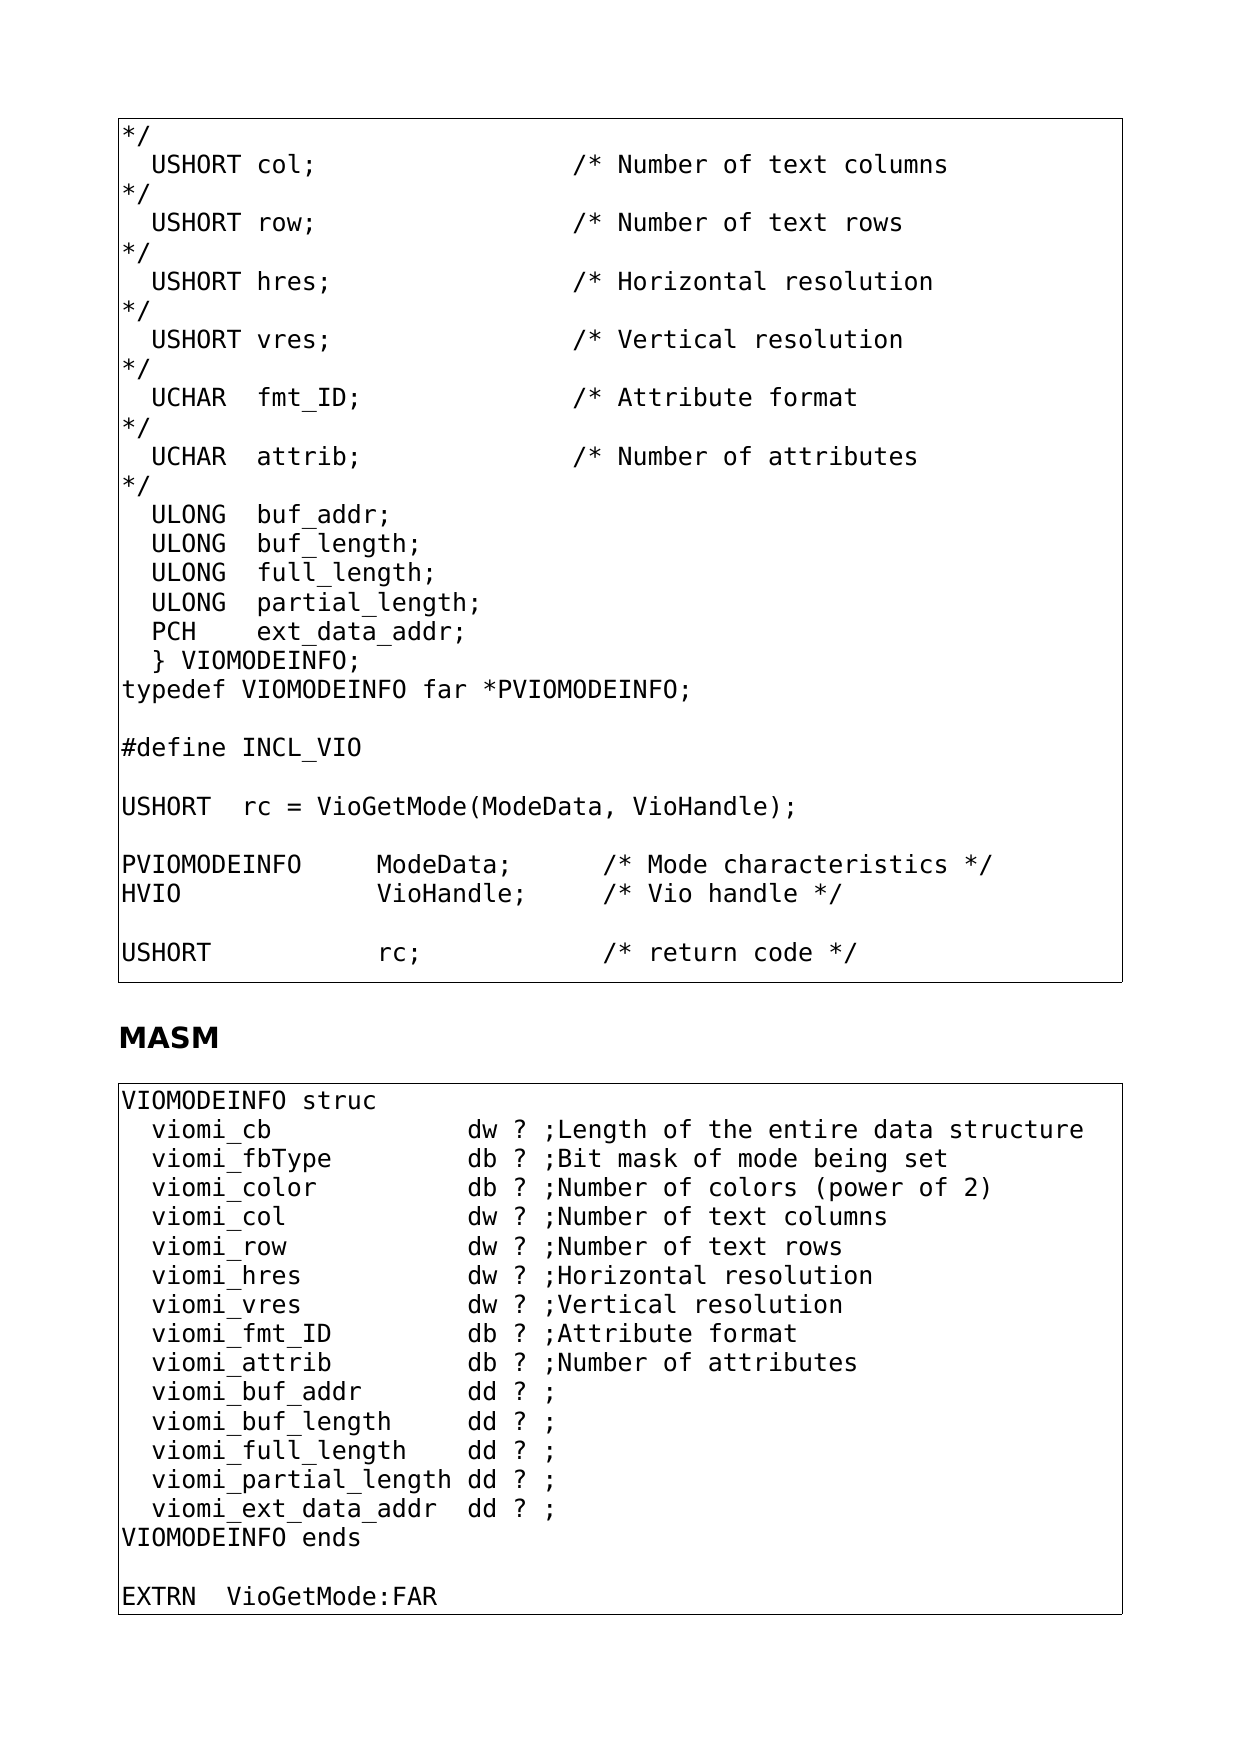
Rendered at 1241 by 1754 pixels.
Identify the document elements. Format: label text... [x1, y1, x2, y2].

table_header */ USHORT col; /* Number of text columns */ USHORT row; /* Number of text rows */ USHORT hres; /* Horizontal resolution */ USHORT vres; /* Vertical resolution */ UCHAR fmt_ID; /* Attribute format */ UCHAR attrib; /* Number of attributes */ ULONG buf_addr; ULONG buf_length; ULONG full_length; ULONG partial_length; PCH ext_data_addr; } VIOMODEINFO; typedef VIOMODEINFO far *PVIOMODEINFO; #define INCL_VIO USHORT rc = VioGetMode(ModeData, VioHandle); PVIOMODEINFO ModeData; /* Mode characteristics */ HVIO VioHandle; /* Vio handle */ USHORT rc; /* return code */ [119, 119, 1122, 982]
table_header VIOMODEINFO struc viomi_cb dw ? ;Length of the entire data structure viomi_fbType db ? ;Bit mask of mode being set viomi_color db ? ;Number of colors (power of 2) viomi_col dw ? ;Number of text columns viomi_row dw ? ;Number of text rows viomi_hres dw ? ;Horizontal resolution viomi_vres dw ? ;Vertical resolution viomi_fmt_ID db ? ;Attribute format viomi_attrib db ? ;Number of attributes viomi_buf_addr dd ? ; viomi_buf_length dd ? ; viomi_full_length dd ? ; viomi_partial_length dd ? ; viomi_ext_data_addr dd ? ; VIOMODEINFO ends EXTRN VioGetMode:FAR [119, 1084, 1122, 1614]
subtitle MASM [118, 1022, 1122, 1056]
